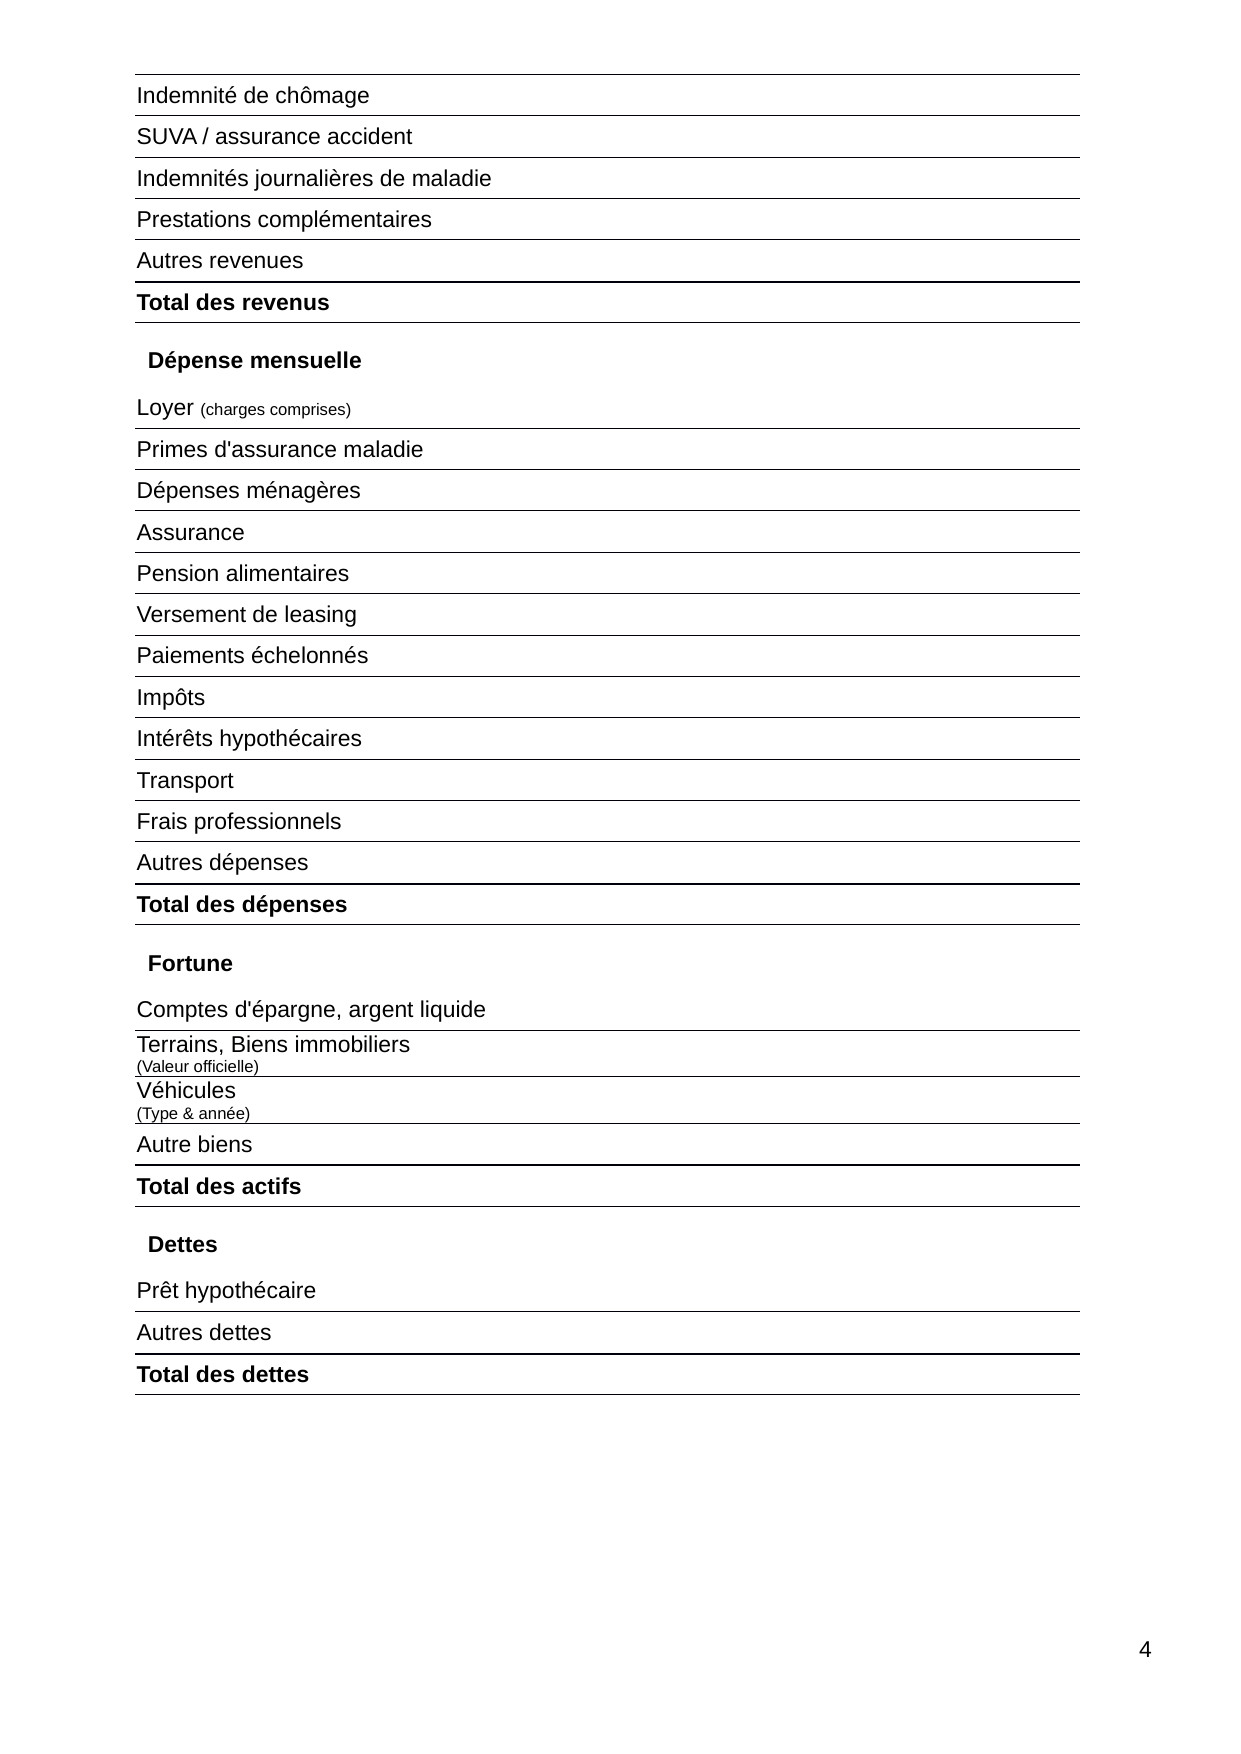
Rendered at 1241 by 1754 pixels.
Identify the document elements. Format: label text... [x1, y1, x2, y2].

table_cell [519, 636, 1080, 676]
table_cell Indemnités journalières de maladie [135, 158, 519, 198]
table_cell [519, 677, 1080, 717]
table_cell Intérêts hypothécaires [135, 718, 519, 758]
table_cell [519, 1166, 1080, 1206]
text Dépense mensuelle [148, 347, 1152, 374]
table_cell [519, 594, 1080, 634]
table_cell [519, 283, 1080, 322]
table_cell [519, 718, 1080, 758]
text Fortune [148, 949, 1152, 976]
table_cell Terrains, Biens immobiliers (Valeur officielle) [135, 1031, 519, 1076]
table_cell [519, 429, 1080, 469]
table_cell [519, 116, 1080, 157]
table_header [519, 386, 1080, 428]
table_cell Autres dettes [135, 1312, 519, 1353]
table_cell [519, 842, 1080, 883]
table_cell [519, 1355, 1080, 1394]
table_cell [519, 158, 1080, 198]
table_cell Prestations complémentaires [135, 199, 519, 239]
table_cell Impôts [135, 677, 519, 717]
table_cell [519, 801, 1080, 841]
table_cell Total des actifs [135, 1166, 519, 1206]
table_cell Véhicules (Type & année) [135, 1077, 519, 1123]
table_cell Assurance [135, 511, 519, 552]
table_header [519, 1270, 1080, 1311]
table_cell Paiements échelonnés [135, 636, 519, 676]
table_cell Total des dettes [135, 1355, 519, 1394]
table_cell Frais professionnels [135, 801, 519, 841]
table_cell Autres dépenses [135, 842, 519, 883]
table_cell Primes d'assurance maladie [135, 429, 519, 469]
table_cell [519, 553, 1080, 593]
table_cell Autre biens [135, 1124, 519, 1164]
table_header Comptes d'épargne, argent liquide [135, 988, 519, 1030]
table_cell [519, 1124, 1080, 1164]
table_cell Transport [135, 760, 519, 800]
table_cell [519, 75, 1080, 115]
table_cell [519, 1077, 1080, 1123]
table_header [519, 988, 1080, 1030]
table_cell SUVA / assurance accident [135, 116, 519, 157]
table_cell Autres revenues [135, 240, 519, 281]
table_cell Total des dépenses [135, 885, 519, 924]
table_header Loyer (charges comprises) [135, 386, 519, 428]
table_cell [519, 199, 1080, 239]
text Dettes [148, 1231, 1152, 1257]
table_header Prêt hypothécaire [135, 1270, 519, 1311]
table_cell Indemnité de chômage [135, 75, 519, 115]
table_cell [519, 240, 1080, 281]
table_cell [519, 1312, 1080, 1353]
table_cell Total des revenus [135, 283, 519, 322]
table_cell [519, 1031, 1080, 1076]
table_cell Dépenses ménagères [135, 470, 519, 510]
table_cell Pension alimentaires [135, 553, 519, 593]
table_cell Versement de leasing [135, 594, 519, 634]
table_cell [519, 511, 1080, 552]
table_cell [519, 760, 1080, 800]
table_cell [519, 470, 1080, 510]
table_cell [519, 885, 1080, 924]
